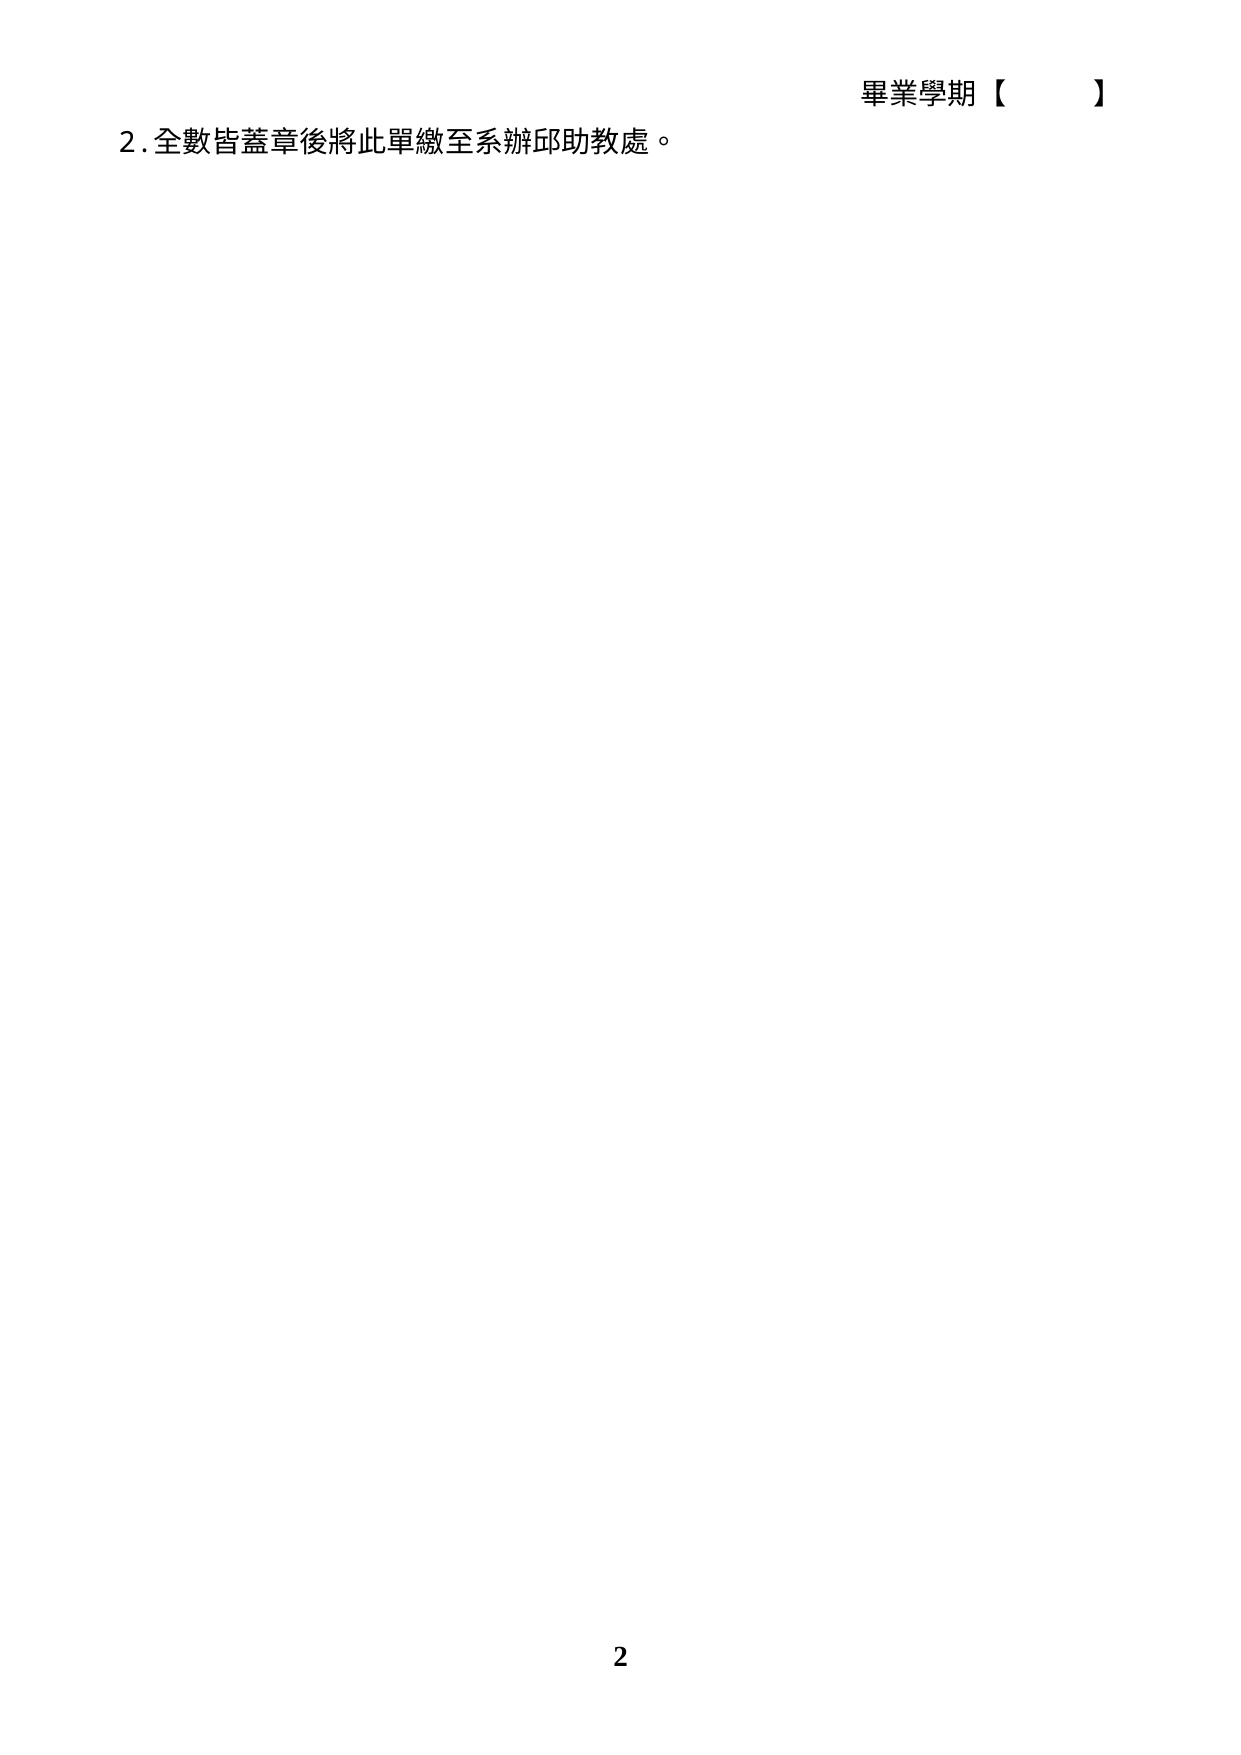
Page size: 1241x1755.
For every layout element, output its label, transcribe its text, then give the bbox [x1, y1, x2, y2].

text 2.全數皆蓋章後將此單繳至系辦邱助教處。 [118, 118, 1122, 161]
